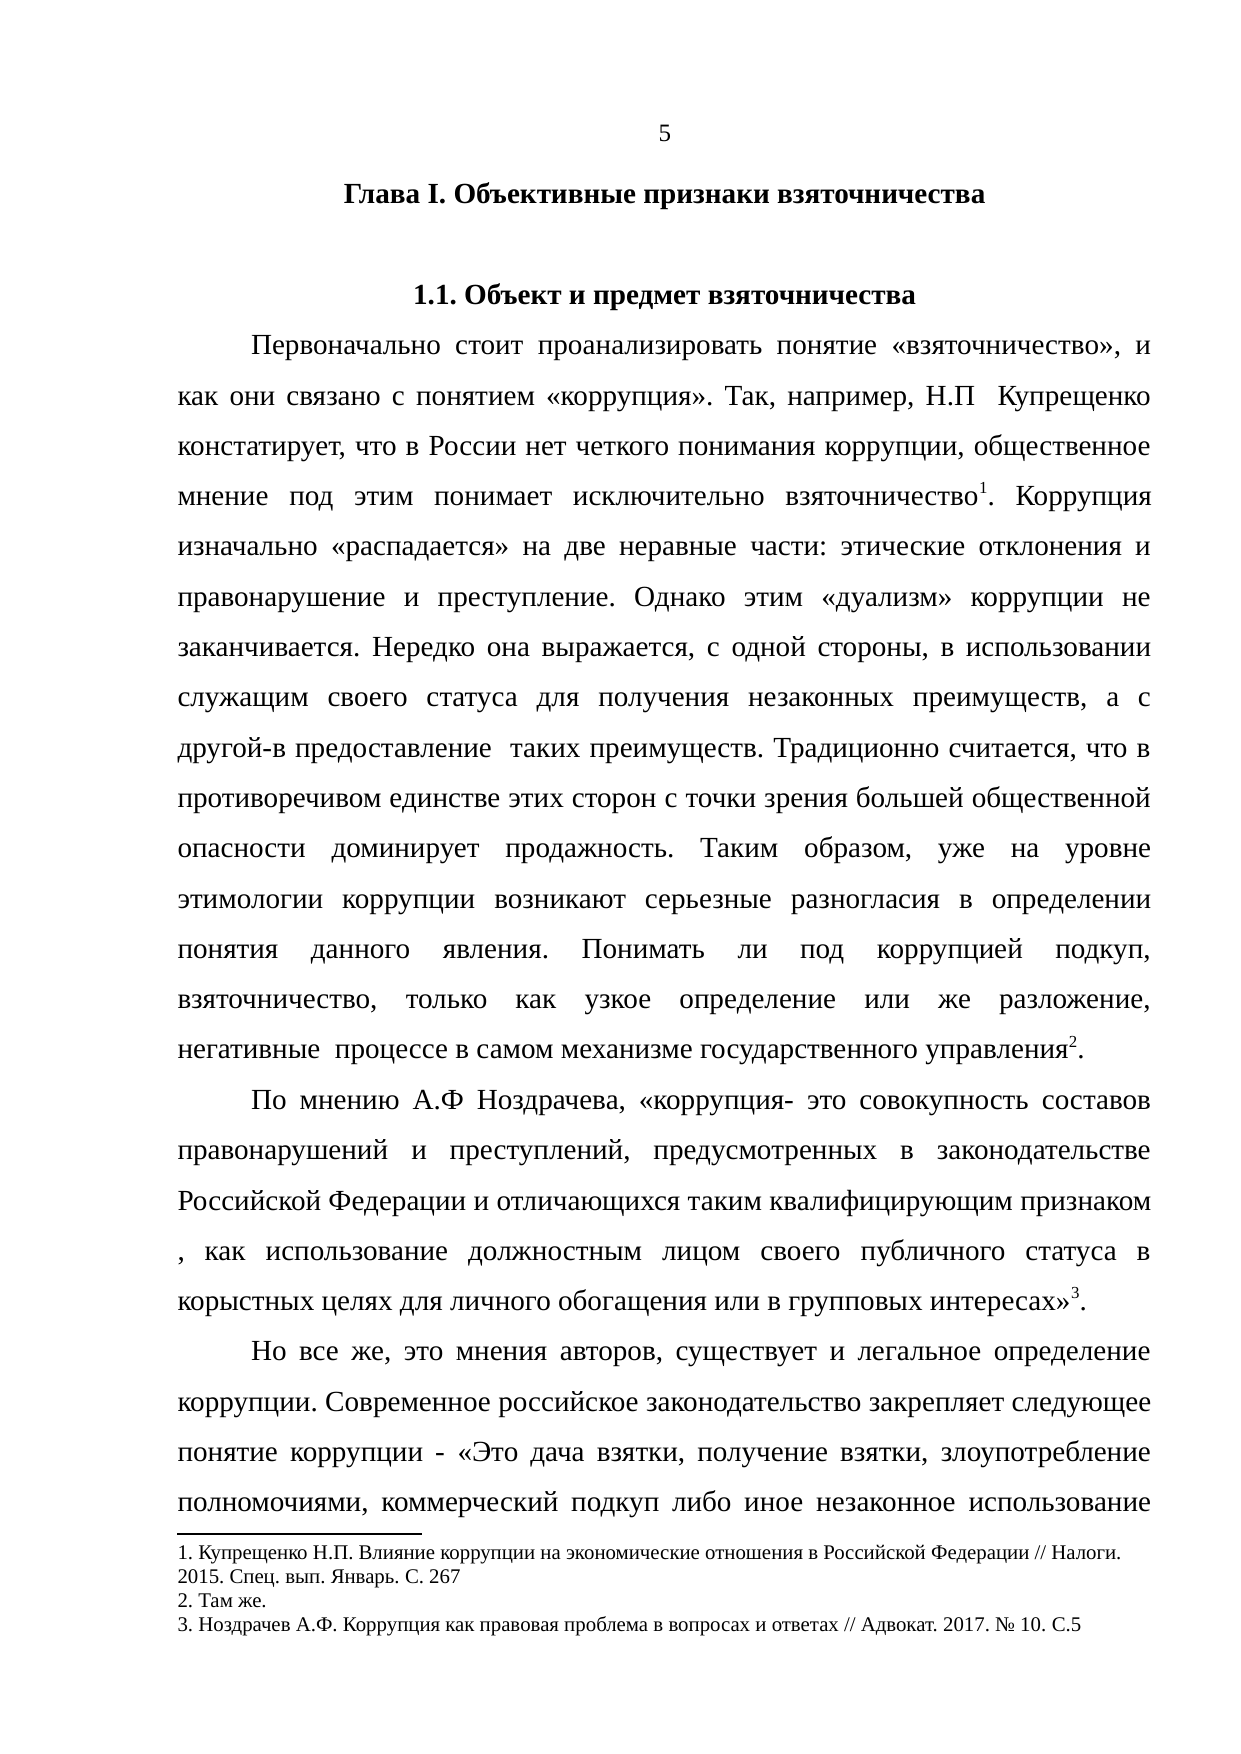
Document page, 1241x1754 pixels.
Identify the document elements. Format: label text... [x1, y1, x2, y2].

text Глава I. Объективные признаки взяточничества [177, 176, 1152, 210]
text . Там же. [177, 1588, 1152, 1612]
text По мнению А.Ф Ноздрачева, «коррупция- это совокупность составов правонарушений и преступлений, предусмотренных в законодательстве Российской Федерации и отличающихся таким квалифицирующим признаком , как использование должностным лицом своего публичного статуса в корыстных целях для личного обогащения или в групповых интересах». [177, 1082, 1152, 1317]
text . Купрещенко Н.П. Влияние коррупции на экономические отношения в Российской Федерации // Налоги. 2015. Спец. вып. Январь. С. 267 [177, 1539, 1152, 1588]
text Первоначально стоит проанализировать понятие «взяточничество», и как они связано с понятием «коррупция». Так, например, Н.П Купрещенко констатирует, что в России нет четкого понимания коррупции, общественное мнение под этим понимает исключительно взяточничество. Коррупция изначально «распадается» на две неравные части: этические отклонения и правонарушение и преступление. Однако этим «дуализм» коррупции не заканчивается. Нередко она выражается, с одной стороны, в использовании служащим своего статуса для получения незаконных преимуществ, а с другой-в предоставление таких преимуществ. Традиционно считается, что в противоречивом единстве этих сторон с точки зрения большей общественной опасности доминирует продажность. Таким образом, уже на уровне этимологии коррупции возникают серьезные разногласия в определении понятия данного явления. Понимать ли под коррупцией подкуп, взяточничество, только как узкое определение или же разложение, негативные процессе в самом механизме государственного управления. [177, 327, 1152, 1065]
text 1.1. Объект и предмет взяточничества [177, 277, 1152, 311]
text . Ноздрачев А.Ф. Коррупция как правовая проблема в вопросах и ответах // Адвокат. 2017. № 10. С.5 [177, 1612, 1152, 1636]
text Но все же, это мнения авторов, существует и легальное определение коррупции. Современное российское законодательство закрепляет следующее понятие коррупции - «Это дача взятки, получение взятки, злоупотребление полномочиями, коммерческий подкуп либо иное незаконное использование [177, 1333, 1152, 1518]
